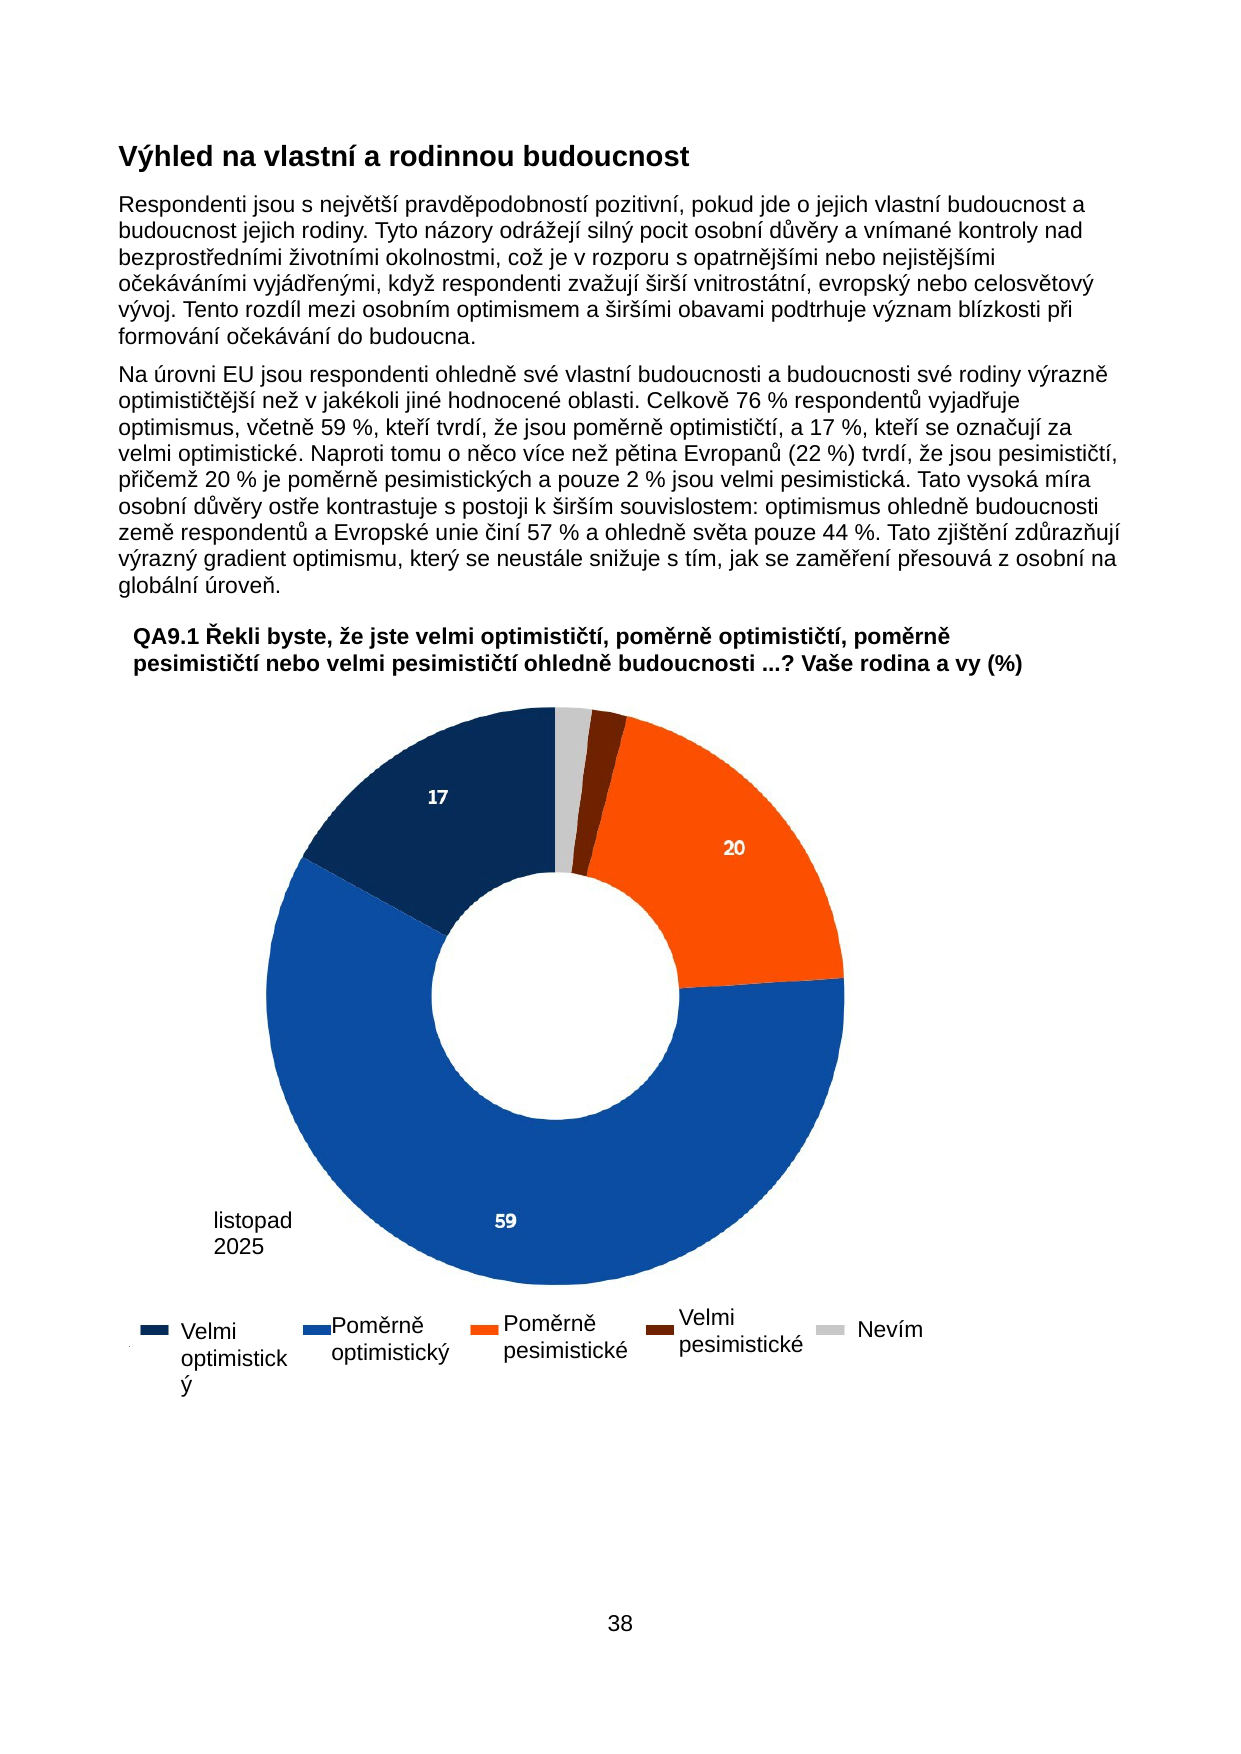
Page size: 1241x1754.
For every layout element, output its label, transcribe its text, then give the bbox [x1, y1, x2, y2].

picture [256, 693, 862, 1294]
picture [521, 1320, 528, 1330]
text Respondenti jsou s největší pravděpodobností pozitivní, pokud jde o jejich vlastní budoucnost a budoucnost jejich rodiny. Tyto názory odrážejí silný pocit osobní důvěry a vnímané kontroly nad bezprostředními životními okolnostmi, což je v rozporu s opatrnějšími nebo nejistějšími očekáváními vyjádřenými, když respondenti zvažují širší vnitrostátní, evropský nebo celosvětový vývoj. Tento rozdíl mezi osobním optimismem a širšími obavami podtrhuje význam blízkosti při formování očekávání do budoucna. [118, 191, 1122, 349]
picture [335, 1319, 343, 1325]
picture [129, 1319, 927, 1347]
text Na úrovni EU jsou respondenti ohledně své vlastní budoucnosti a budoucnosti své rodiny výrazně optimističtější než v jakékoli jiné hodnocené oblasti. Celkově 76 % respondentů vyjadřuje optimismus, včetně 59 %, kteří tvrdí, že jsou poměrně optimističtí, a 17 %, kteří se označují za velmi optimistické. Naproti tomu o něco více než pětina Evropanů (22 %) tvrdí, že jsou pesimističtí, přičemž 20 % je poměrně pesimistických a pouze 2 % jsou velmi pesimistická. Tato vysoká míra osobní důvěry ostře kontrastuje s postoji k širším souvislostem: optimismus ohledně budoucnosti země respondentů a Evropské unie činí 57 % a ohledně světa pouze 44 %. Tato zjištění zdůrazňují výrazný gradient optimismu, který se neustále snižuje s tím, jak se zaměření přesouvá z osobní na globální úroveň. [118, 361, 1122, 598]
subtitle Výhled na vlastní a rodinnou budoucnost [118, 139, 1122, 172]
